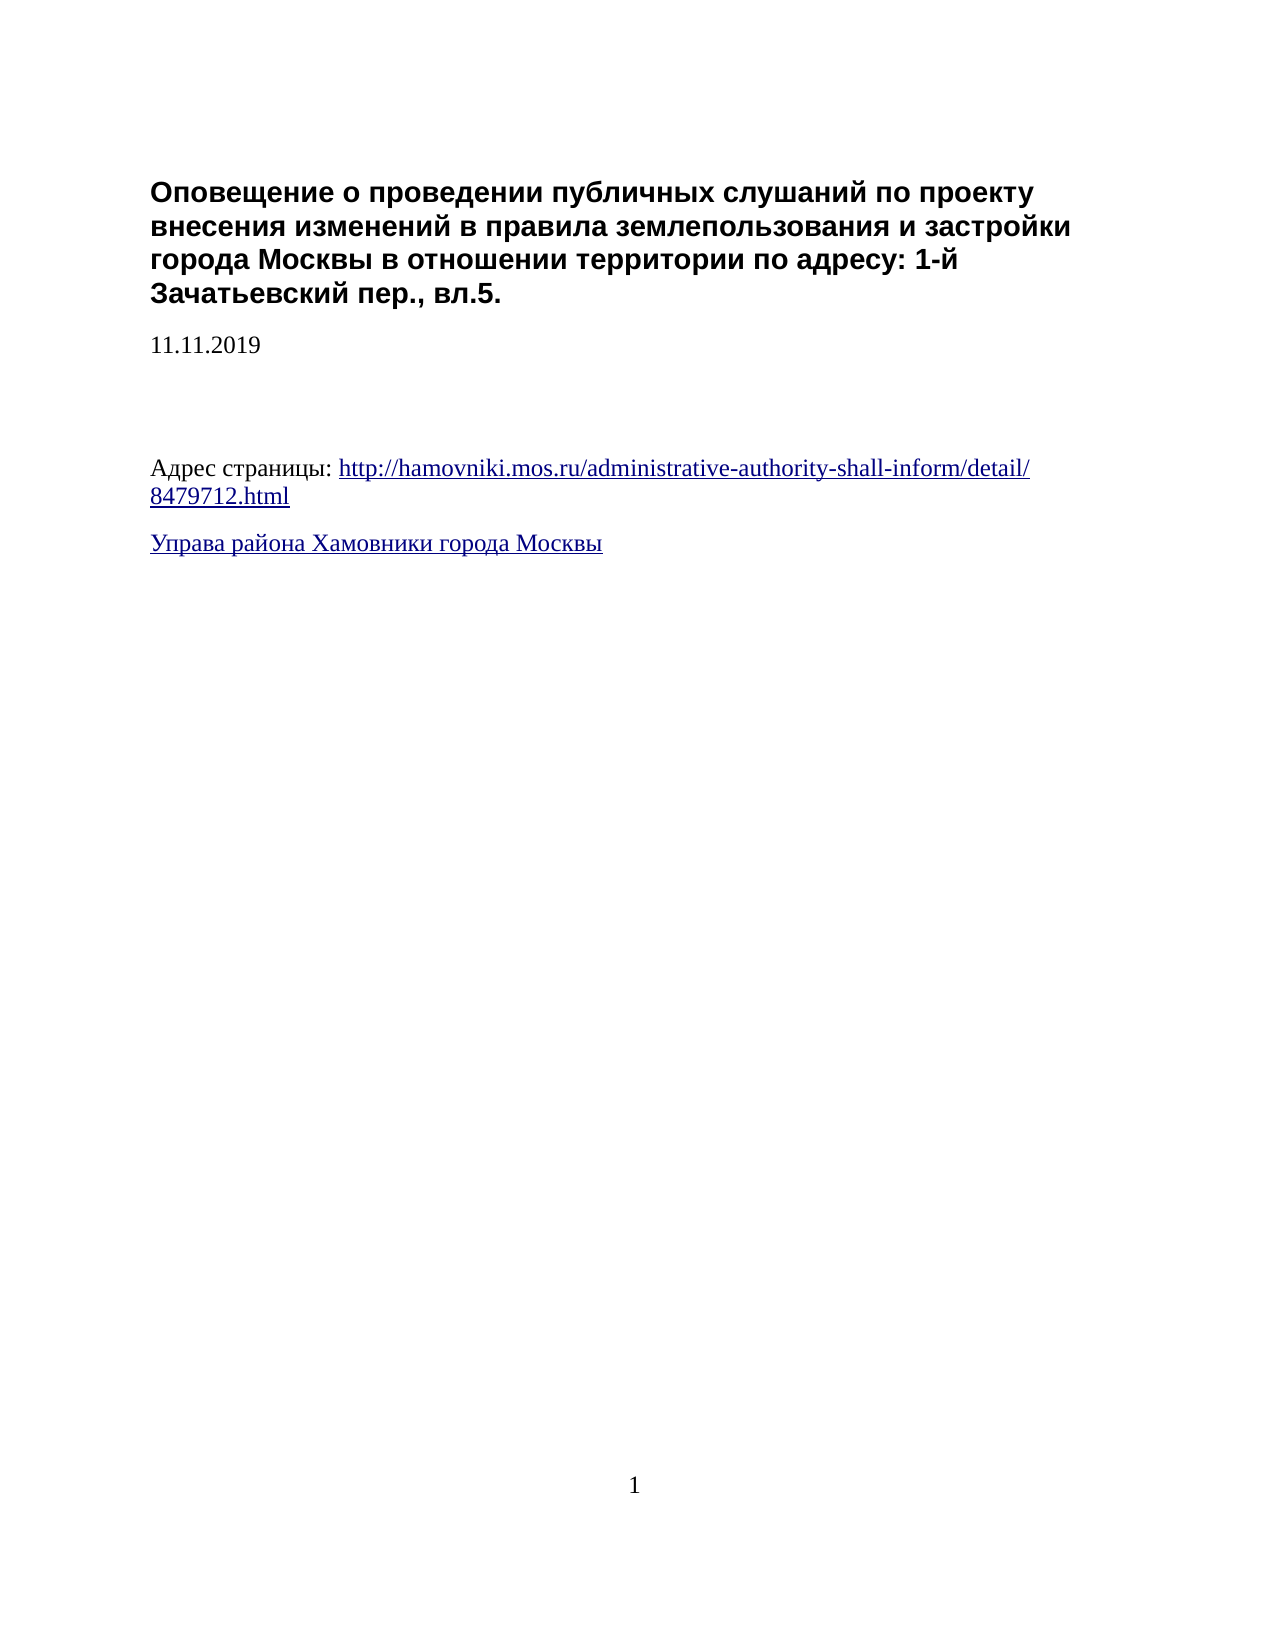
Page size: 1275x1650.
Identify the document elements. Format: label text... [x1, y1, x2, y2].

subtitle Оповещение о проведении публичных слушаний по проекту внесения изменений в правила землепользования и застройки города Москвы в отношении территории по адресу: 1-й Зачатьевский пер., вл.5. [150, 175, 1125, 309]
text Управа района Хамовники города Москвы [150, 528, 1125, 557]
text Адрес страницы: http://hamovniki.mos.ru/administrative-authority-shall-inform/detail/8479712.html [150, 453, 1125, 510]
text 11.11.2019 [150, 331, 1125, 359]
